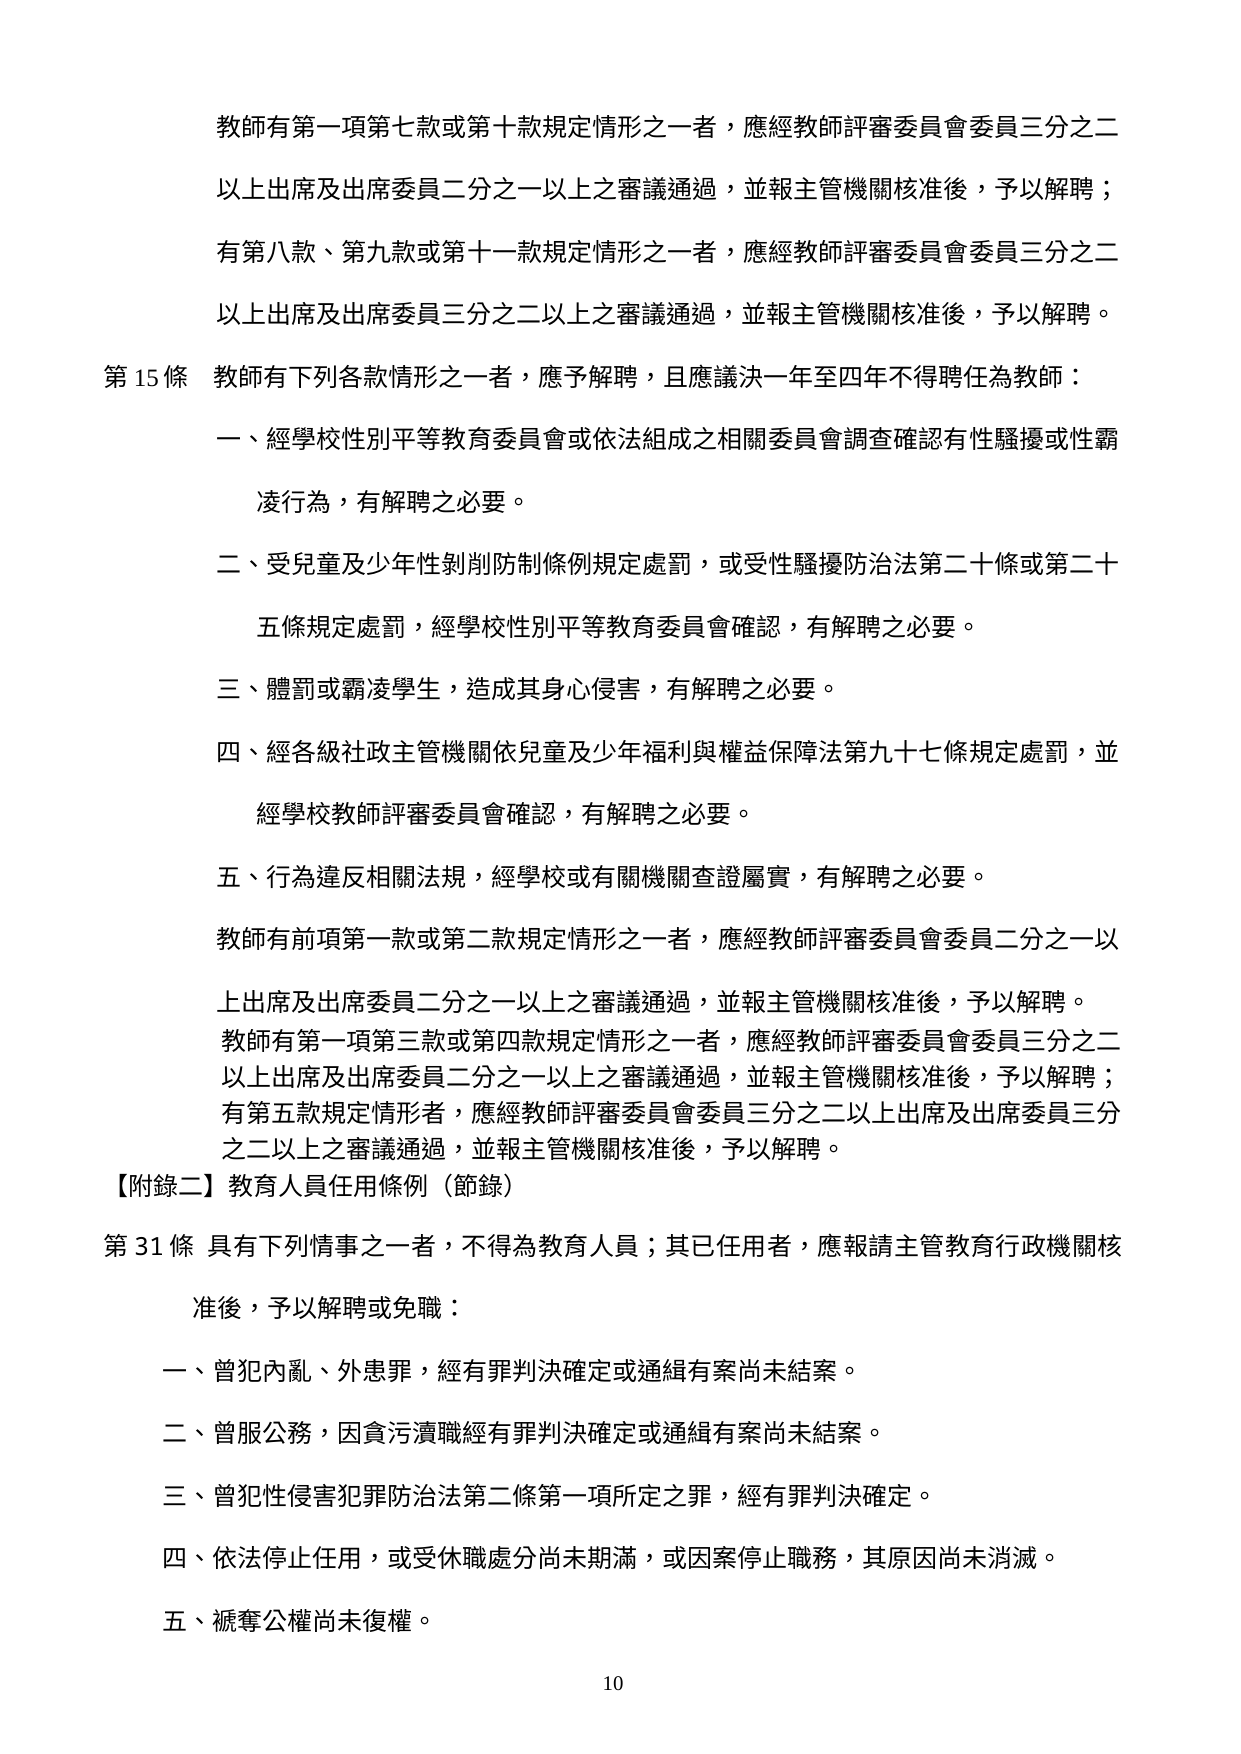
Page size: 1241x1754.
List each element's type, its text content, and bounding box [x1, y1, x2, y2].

text 四、依法停止任用，或受休職處分尚未期滿，或因案停止職務，其原因尚未消滅。 [103, 1515, 1122, 1577]
text 教師有第一項第三款或第四款規定情形之一者，應經教師評審委員會委員三分之二以上出席及出席委員二分之一以上之審議通過，並報主管機關核准後，予以解聘；有第五款規定情形者，應經教師評審委員會委員三分之二以上出席及出席委員三分之二以上之審議通過，並報主管機關核准後，予以解聘。 [221, 1021, 1122, 1166]
text 三、體罰或霸凌學生，造成其身心侵害，有解聘之必要。 [216, 646, 1122, 709]
text 第31條 具有下列情事之一者，不得為教育人員；其已任用者，應報請主管教育行政機關核准後，予以解聘或免職： [103, 1202, 1122, 1327]
text 三、曾犯性侵害犯罪防治法第二條第一項所定之罪，經有罪判決確定。 [103, 1452, 1122, 1515]
text 二、曾服公務，因貪污瀆職經有罪判決確定或通緝有案尚未結案。 [103, 1390, 1122, 1452]
text 一、曾犯內亂、外患罪，經有罪判決確定或通緝有案尚未結案。 [103, 1327, 1122, 1390]
text 【附錄二】教育人員任用條例（節錄） [103, 1166, 1122, 1202]
text 教師有第一項第七款或第十款規定情形之一者，應經教師評審委員會委員三分之二以上出席及出席委員二分之一以上之審議通過，並報主管機關核准後，予以解聘；有第八款、第九款或第十一款規定情形之一者，應經教師評審委員會委員三分之二以上出席及出席委員三分之二以上之審議通過，並報主管機關核准後，予以解聘。 [216, 84, 1122, 334]
text 五、行為違反相關法規，經學校或有關機關查證屬實，有解聘之必要。 [216, 834, 1122, 896]
text 教師有前項第一款或第二款規定情形之一者，應經教師評審委員會委員二分之一以上出席及出席委員二分之一以上之審議通過，並報主管機關核准後，予以解聘。 [216, 896, 1122, 1021]
text 二、受兒童及少年性剝削防制條例規定處罰，或受性騷擾防治法第二十條或第二十五條規定處罰，經學校性別平等教育委員會確認，有解聘之必要。 [216, 521, 1122, 646]
text 第15條 教師有下列各款情形之一者，應予解聘，且應議決一年至四年不得聘任為教師： [103, 334, 1122, 396]
text 一、經學校性別平等教育委員會或依法組成之相關委員會調查確認有性騷擾或性霸凌行為，有解聘之必要。 [216, 396, 1122, 521]
text 四、經各級社政主管機關依兒童及少年福利與權益保障法第九十七條規定處罰，並經學校教師評審委員會確認，有解聘之必要。 [216, 709, 1122, 834]
text 五、褫奪公權尚未復權。 [103, 1577, 1122, 1640]
